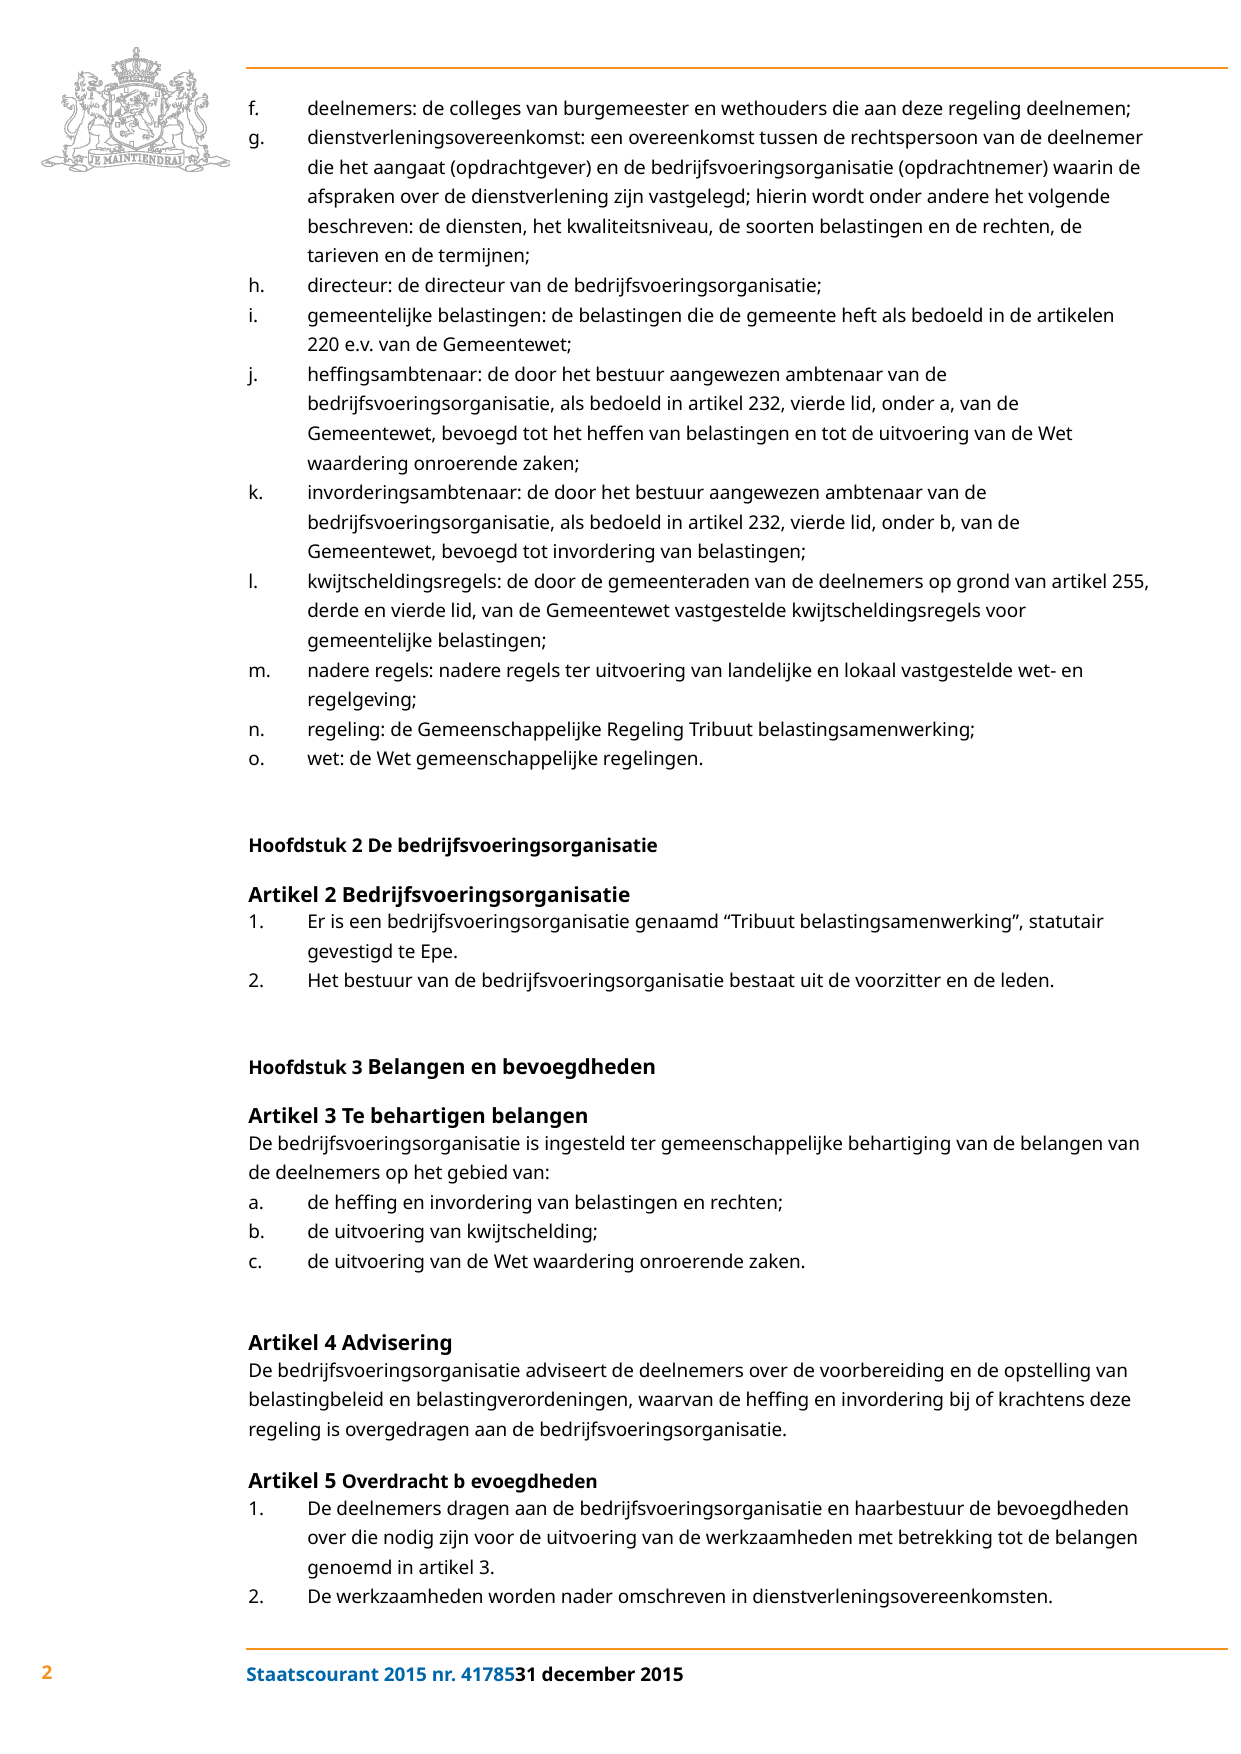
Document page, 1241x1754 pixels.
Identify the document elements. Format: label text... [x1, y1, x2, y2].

list De deelnemers dragen aan de bedrijfsvoeringsorganisatie en haarbestuur de bevoegdheden over die nodig zijn voor de uitvoering van de werkzaamheden met betrekking tot de belangen genoemd in artikel 3. [248, 1495, 1152, 1580]
list kwijtscheldingsregels: de door de gemeenteraden van de deelnemers op grond van artikel 255, derde en vierde lid, van de Gemeentewet vastgestelde kwijtscheldingsregels voor gemeentelijke belastingen; [248, 568, 1152, 653]
list Het bestuur van de bedrijfsvoeringsorganisatie bestaat uit de voorzitter en de leden. [248, 967, 1152, 993]
text Hoofdstuk 2 De bedrijfsvoeringsorganisatie [248, 831, 1152, 859]
picture [41, 47, 231, 172]
list gemeentelijke belastingen: de belastingen die de gemeente heft als bedoeld in de artikelen 220 e.v. van de Gemeentewet; [248, 302, 1152, 357]
text De bedrijfsvoeringsorganisatie is ingesteld ter gemeenschappelijke behartiging van de belangen van de deelnemers op het gebied van: [248, 1130, 1152, 1185]
list heffingsambtenaar: de door het bestuur aangewezen ambtenaar van de bedrijfsvoeringsorganisatie, als bedoeld in artikel 232, vierde lid, onder a, van de Gemeentewet, bevoegd tot het heffen van belastingen en tot de uitvoering van de Wet waardering onroerende zaken; [248, 361, 1152, 476]
list nadere regels: nadere regels ter uitvoering van landelijke en lokaal vastgestelde wet- en regelgeving; [248, 657, 1152, 712]
list regeling: de Gemeenschappelijke Regeling Tribuut belastingsamenwerking; [248, 716, 1152, 742]
text Artikel 3 Te behartigen belangen [248, 1102, 1152, 1130]
text Artikel 2 Bedrijfsvoeringsorganisatie [248, 880, 1152, 908]
text Artikel 5 Overdracht b evoegdheden [248, 1466, 1152, 1495]
list de uitvoering van kwijtschelding; [248, 1219, 1152, 1244]
list Er is een bedrijfsvoeringsorganisatie genaamd “Tribuut belastingsamenwerking”, statutair gevestigd te Epe. [248, 908, 1152, 963]
text De bedrijfsvoeringsorganisatie adviseert de deelnemers over de voorbereiding en de opstelling van belastingbeleid en belastingverordeningen, waarvan de heffing en invordering bij of krachtens deze regeling is overgedragen aan de bedrijfsvoeringsorganisatie. [248, 1357, 1152, 1442]
text Hoofdstuk 3 Belangen en bevoegdheden [248, 1052, 1152, 1081]
list directeur: de directeur van de bedrijfsvoeringsorganisatie; [248, 272, 1152, 298]
list invorderingsambtenaar: de door het bestuur aangewezen ambtenaar van de bedrijfsvoeringsorganisatie, als bedoeld in artikel 232, vierde lid, onder b, van de Gemeentewet, bevoegd tot invordering van belastingen; [248, 479, 1152, 564]
list dienstverleningsovereenkomst: een overeenkomst tussen de rechtspersoon van de deelnemer die het aangaat (opdrachtgever) en de bedrijfsvoeringsorganisatie (opdrachtnemer) waarin de afspraken over de dienstverlening zijn vastgelegd; hierin wordt onder andere het volgende beschreven: de diensten, het kwaliteitsniveau, de soorten belastingen en de rechten, de tarieven en de termijnen; [248, 124, 1152, 268]
list De werkzaamheden worden nader omschreven in dienstverleningsovereenkomsten. [248, 1583, 1152, 1609]
list de heffing en invordering van belastingen en rechten; [248, 1189, 1152, 1215]
list wet: de Wet gemeenschappelijke regelingen. [248, 746, 1152, 771]
list deelnemers: de colleges van burgemeester en wethouders die aan deze regeling deelnemen; [248, 95, 1152, 121]
text Artikel 4 Advisering [248, 1328, 1152, 1357]
list de uitvoering van de Wet waardering onroerende zaken. [248, 1248, 1152, 1274]
